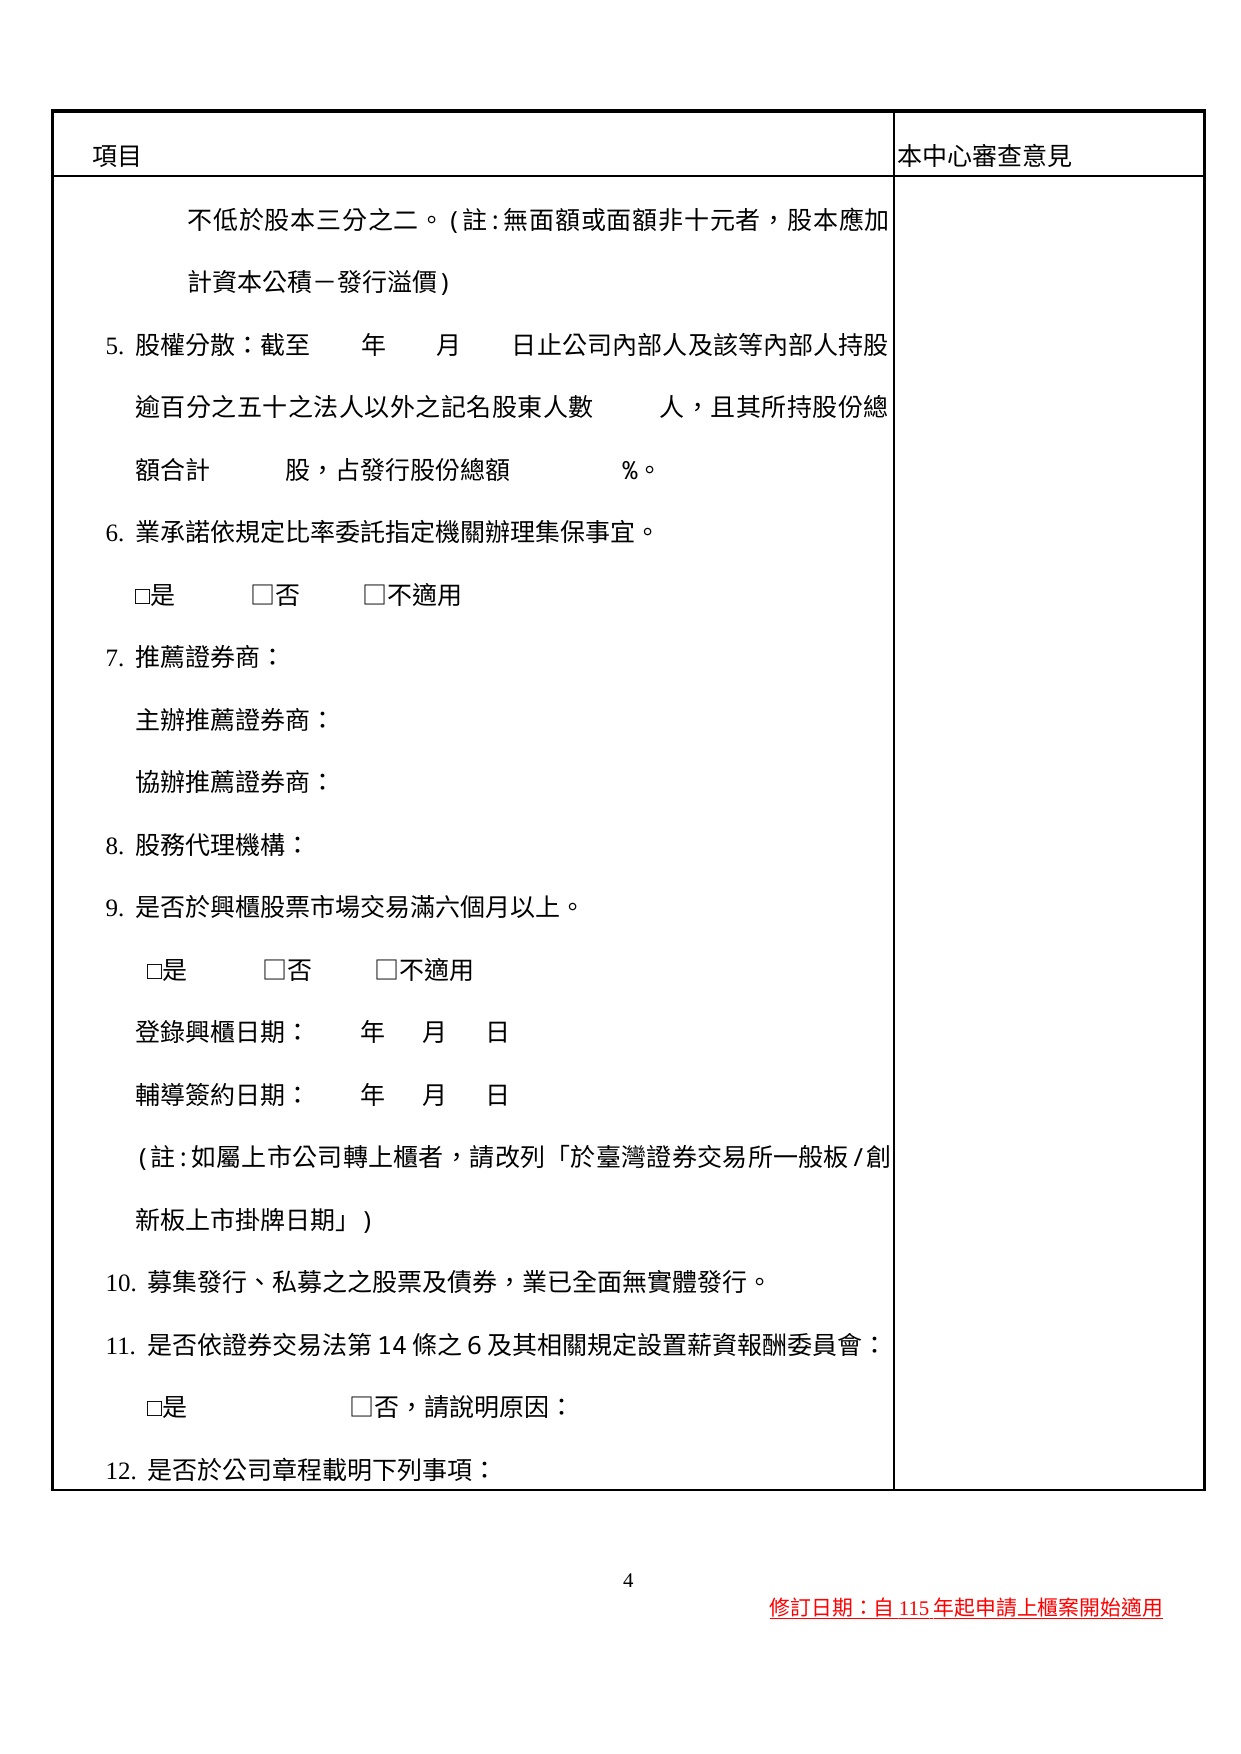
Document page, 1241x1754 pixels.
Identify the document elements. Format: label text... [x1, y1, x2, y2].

table_header 項目 [54, 113, 893, 175]
table_cell 公司具備之申請上櫃條件(本調查表所稱淨值及稅前淨利，係指歸屬於母公司業主之金額) 設立日期： 年 月 日； 公開發行日期： 年 月 日 預計掛牌類別： □食品工業 □塑膠工業 □紡織纖維 □電機機械 □電器電纜 □化學工業 □生技醫療業 □玻璃陶瓷 □鋼鐵工業 □橡膠工業 □半導體業 □電腦及週邊設備業 □光電業 □通信網路業 □電子零組件業 □電子通路業□資訊服務業□其他電子業 □建材營造 □航運業 □觀光餐飲 □金融業 □油電燃氣業□文化創意業□農業科技 □數位雲端 □居家生活 □綠能環保 □運動休閒 □其他 實收資本額：新臺幣 元（其中含私募 元）； 已募集發行普通股股數： 股 股票面額： 統一編號： 財務要求應符合下列標準之一：（註：淨值及稅前淨利係指歸屬於母公司業主之金額） 獲利能力： 股票為每股面額新臺幣十元者 □ 年度稅前淨利占財務報告所列示股本 %，最近一個會計年度達百分之四以上。 年度稅前淨利為 千元，不低於新臺幣四百萬元，且決算無累積虧損。 □ 年度稅前淨利占財務報告所列示股本 %； 年度稅前淨利占財務報告所列示股本 %，最近二個會計年度均達百分之三以上。 年度稅前淨利為 千元，不低於新臺幣四百萬元且決算無累積虧損。 □ 年度及 年度平均稅前淨利占財務報告所列示股本 %，最近二個會計年度平均達百分之三以上，且 年度之獲利能力較 年度為佳。 年度稅前淨利為 千元，不低於新臺幣四百萬元且決算無累積虧損。 股票為無面額或每股面額非屬新臺幣十元者(下稱無面額或面額非十元者) □ 年度稅前淨利占財務報告所列示淨值 %，最近一個會計年度達百分之二以上。 年度稅前淨利為 千元，不低於新臺幣四百萬元，且決算無累積虧損。 □ 年度稅前淨利占財務報告所列示淨值 %； 年度稅前淨利占財務報告所列示淨值 %，最近二個會計年度均達百分之一點五以上。 年度稅前淨利為 千元，不低於新臺幣四百萬元且決算無累積虧損。 □ 年度及 年度平均稅前淨利占財務報告所列示淨值 %，最近二個會計年度平均達百分之一點五以上，且 年度之獲利能力較 年度為佳。 年度稅前淨利為 千元，不低於新臺幣四百萬元且決算無累積虧損。 淨值、營業收入及營業活動現金流量： □ 最近期( 年度/ 年第 季)經會計師查核簽證或核閱財務報告之淨值為 千元且不低於股本三分之二。(註:無面額或面額非十元者，股本應加計資本公積－發行溢價) □ 年度來自主要業務之營業收入為 千元；且 年度來自主要業務之營業收入較 年度成長。 □ 年度營業活動現金流量為 千元。 (3) 科技事業或文化創意事業： □ 係屬科技事業或文化創意事業，得不受本項財務要求之限制。屬科技事業者，其最近期經會計師查核簽證或核閱財務報告之淨值不低於股本三分之二。(註:無面額或面額非十元者，股本應加計資本公積－發行溢價) 股權分散：截至 年 月 日止公司內部人及該等內部人持股逾百分之五十之法人以外之記名股東人數 人，且其所持股份總額合計 股，占發行股份總額 %。 業承諾依規定比率委託指定機關辦理集保事宜。 □是 □否 □不適用 推薦證券商： 主辦推薦證券商： 協辦推薦證券商： 股務代理機構： 是否於興櫃股票市場交易滿六個月以上。 □是 □否 □不適用 登錄興櫃日期： 年 月 日 輔導簽約日期： 年 月 日 (註:如屬上市公司轉上櫃者，請改列「於臺灣證券交易所一般板/創新板上市掛牌日期」) 募集發行、私募之之股票及債券，業已全面無實體發行。 是否依證券交易法第14條之6及其相關規定設置薪資報酬委員會： □是 □否，請說明原因： 是否於公司章程載明下列事項： 將電子方式列為股東表決權行使管道之一； 董事選舉應採候選人提名制度； 應設置審計委員會。 □是 □否，請說明原因： 上櫃產業類別屬食品工業或最近一個會計年度餐飲收入占其全部營業收入50%以上者，是否符合下列規定： 設置實驗室，從事自主檢驗。 產品原材料、半成品或成品委外辦理檢驗者，應送交經衛生福利部、財團法人全國認證基金會或衛生福利部委託之機構認證或認可之實驗室或檢驗機構檢驗。 洽獨立專家就其食品安全監測計畫、檢驗週期、檢驗項目等出具合理性意見書。 □是 □否，請說明原因： □不適用 是否設置符合本中心「上櫃公司董事會設置及行使職權應遵循事項要點」規定之公司治理主管： □是 □否，請說明原因： 15.上市轉上櫃者，其股票自上市掛牌日起算是否屆滿一年。 □是 □否 □不適用 16.有無上櫃審查準則第十條第一項各款所列不宜上櫃之情事(申請公司之子公司於最近一個會計年度或申請年度符合會計師受託查核簽證財務報表規則第三條第二項及會計師受託查核簽證金融機構財務報表相關規定第五條規定之各款重要子公司標準之一，且有從事實質營運活動者，該等子公司有無上櫃審查準則第十條第一項第一款至第四款及第七款所列不宜上櫃之情事，該子公司如設有監察人，其監察人亦準用第七款規定)： □無 □有，請說明內容： 以上各項除第 項外，其餘均符合有價證券櫃檯買賣條件。 [54, 177, 893, 1489]
table_header 本中心審查意見 [895, 113, 1203, 175]
table_cell [895, 177, 1203, 1489]
